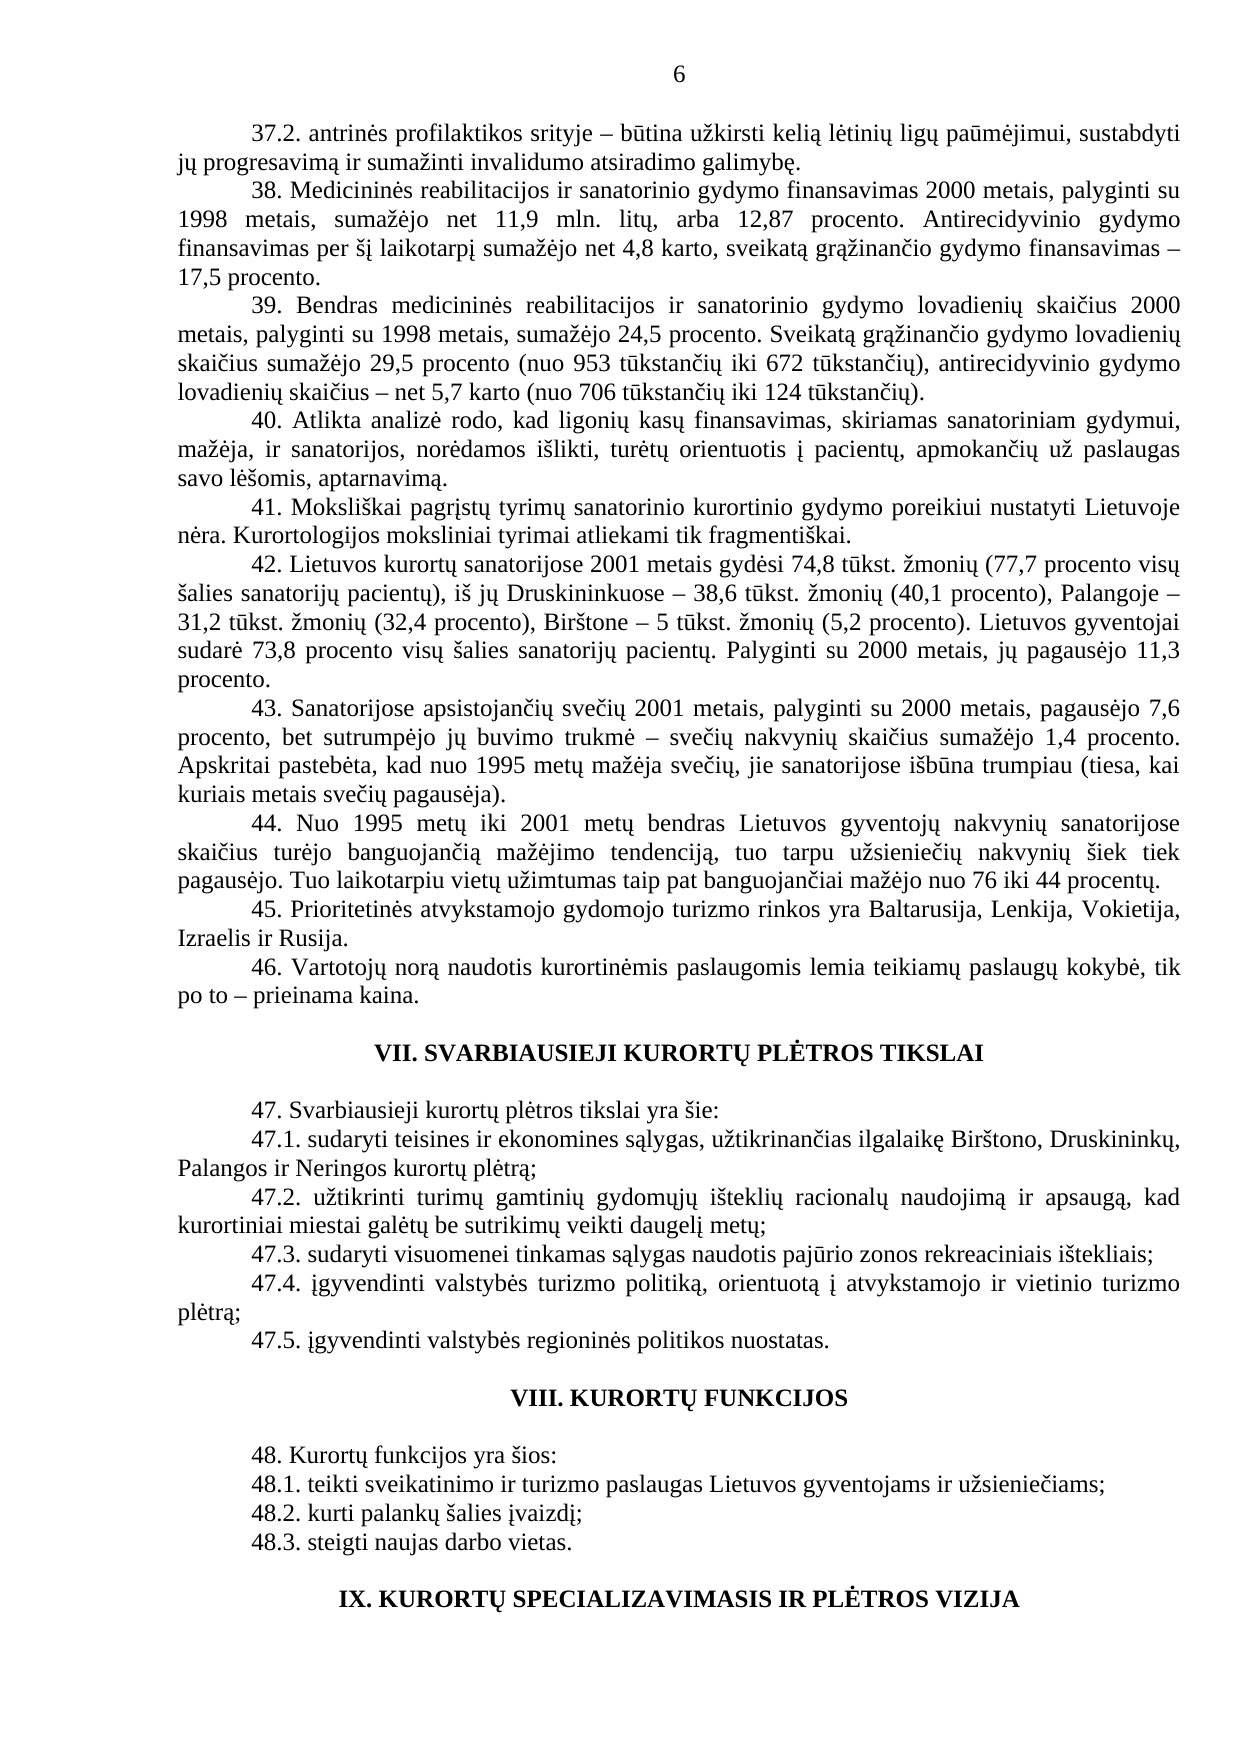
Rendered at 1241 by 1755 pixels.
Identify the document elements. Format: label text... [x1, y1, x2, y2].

text 48.3. steigti naujas darbo vietas. [177, 1527, 1181, 1556]
text 47.1. sudaryti teisines ir ekonomines sąlygas, užtikrinančias ilgalaikę Birštono, Druskininkų, Palangos ir Neringos kurortų plėtrą; [177, 1124, 1181, 1182]
text 47.2. užtikrinti turimų gamtinių gydomųjų išteklių racionalų naudojimą ir apsaugą, kad kurortiniai miestai galėtų be sutrikimų veikti daugelį metų; [177, 1182, 1181, 1239]
text VIII. KURORTŲ FUNKCIJOS [177, 1383, 1181, 1412]
text 39. Bendras medicininės reabilitacijos ir sanatorinio gydymo lovadienių skaičius 2000 metais, palyginti su 1998 metais, sumažėjo 24,5 procento. Sveikatą grąžinančio gydymo lovadienių skaičius sumažėjo 29,5 procento (nuo 953 tūkstančių iki 672 tūkstančių), antirecidyvinio gydymo lovadienių skaičius – net 5,7 karto (nuo 706 tūkstančių iki 124 tūkstančių). [177, 291, 1181, 406]
text 45. Prioritetinės atvykstamojo gydomojo turizmo rinkos yra Baltarusija, Lenkija, Vokietija, Izraelis ir Rusija. [177, 894, 1181, 952]
text 42. Lietuvos kurortų sanatorijose 2001 metais gydėsi 74,8 tūkst. žmonių (77,7 procento visų šalies sanatorijų pacientų), iš jų Druskininkuose – 38,6 tūkst. žmonių (40,1 procento), Palangoje – 31,2 tūkst. žmonių (32,4 procento), Birštone – 5 tūkst. žmonių (5,2 procento). Lietuvos gyventojai sudarė 73,8 procento visų šalies sanatorijų pacientų. Palyginti su 2000 metais, jų pagausėjo 11,3 procento. [177, 549, 1181, 693]
text 48.2. kurti palankų šalies įvaizdį; [177, 1498, 1181, 1527]
text 48.1. teikti sveikatinimo ir turizmo paslaugas Lietuvos gyventojams ir užsieniečiams; [177, 1469, 1181, 1498]
text 47.5. įgyvendinti valstybės regioninės politikos nuostatas. [177, 1326, 1181, 1354]
text 48. Kurortų funkcijos yra šios: [177, 1441, 1181, 1469]
text 37.2. antrinės profilaktikos srityje – būtina užkirsti kelią lėtinių ligų paūmėjimui, sustabdyti jų progresavimą ir sumažinti invalidumo atsiradimo galimybę. [177, 118, 1181, 176]
text 38. Medicininės reabilitacijos ir sanatorinio gydymo finansavimas 2000 metais, palyginti su 1998 metais, sumažėjo net 11,9 mln. litų, arba 12,87 procento. Antirecidyvinio gydymo finansavimas per šį laikotarpį sumažėjo net 4,8 karto, sveikatą grąžinančio gydymo finansavimas – 17,5 procento. [177, 176, 1181, 291]
text 41. Moksliškai pagrįstų tyrimų sanatorinio kurortinio gydymo poreikiui nustatyti Lietuvoje nėra. Kurortologijos moksliniai tyrimai atliekami tik fragmentiškai. [177, 492, 1181, 549]
text VII. SVARBIAUSIEJI KURORTŲ PLĖTROS TIKSLAI [177, 1038, 1181, 1067]
text 40. Atlikta analizė rodo, kad ligonių kasų finansavimas, skiriamas sanatoriniam gydymui, mažėja, ir sanatorijos, norėdamos išlikti, turėtų orientuotis į pacientų, apmokančių už paslaugas savo lėšomis, aptarnavimą. [177, 406, 1181, 492]
text 43. Sanatorijose apsistojančių svečių 2001 metais, palyginti su 2000 metais, pagausėjo 7,6 procento, bet sutrumpėjo jų buvimo trukmė – svečių nakvynių skaičius sumažėjo 1,4 procento. Apskritai pastebėta, kad nuo 1995 metų mažėja svečių, jie sanatorijose išbūna trumpiau (tiesa, kai kuriais metais svečių pagausėja). [177, 693, 1181, 808]
text 47. Svarbiausieji kurortų plėtros tikslai yra šie: [177, 1096, 1181, 1124]
text 44. Nuo 1995 metų iki 2001 metų bendras Lietuvos gyventojų nakvynių sanatorijose skaičius turėjo banguojančią mažėjimo tendenciją, tuo tarpu užsieniečių nakvynių šiek tiek pagausėjo. Tuo laikotarpiu vietų užimtumas taip pat banguojančiai mažėjo nuo 76 iki 44 procentų. [177, 808, 1181, 894]
text 46. Vartotojų norą naudotis kurortinėmis paslaugomis lemia teikiamų paslaugų kokybė, tik po to – prieinama kaina. [177, 952, 1181, 1009]
text IX. KURORTŲ SPECIALIZAVIMASIS IR PLĖTROS VIZIJA [177, 1584, 1181, 1613]
text 47.4. įgyvendinti valstybės turizmo politiką, orientuotą į atvykstamojo ir vietinio turizmo plėtrą; [177, 1268, 1181, 1326]
text 47.3. sudaryti visuomenei tinkamas sąlygas naudotis pajūrio zonos rekreaciniais ištekliais; [177, 1239, 1181, 1268]
